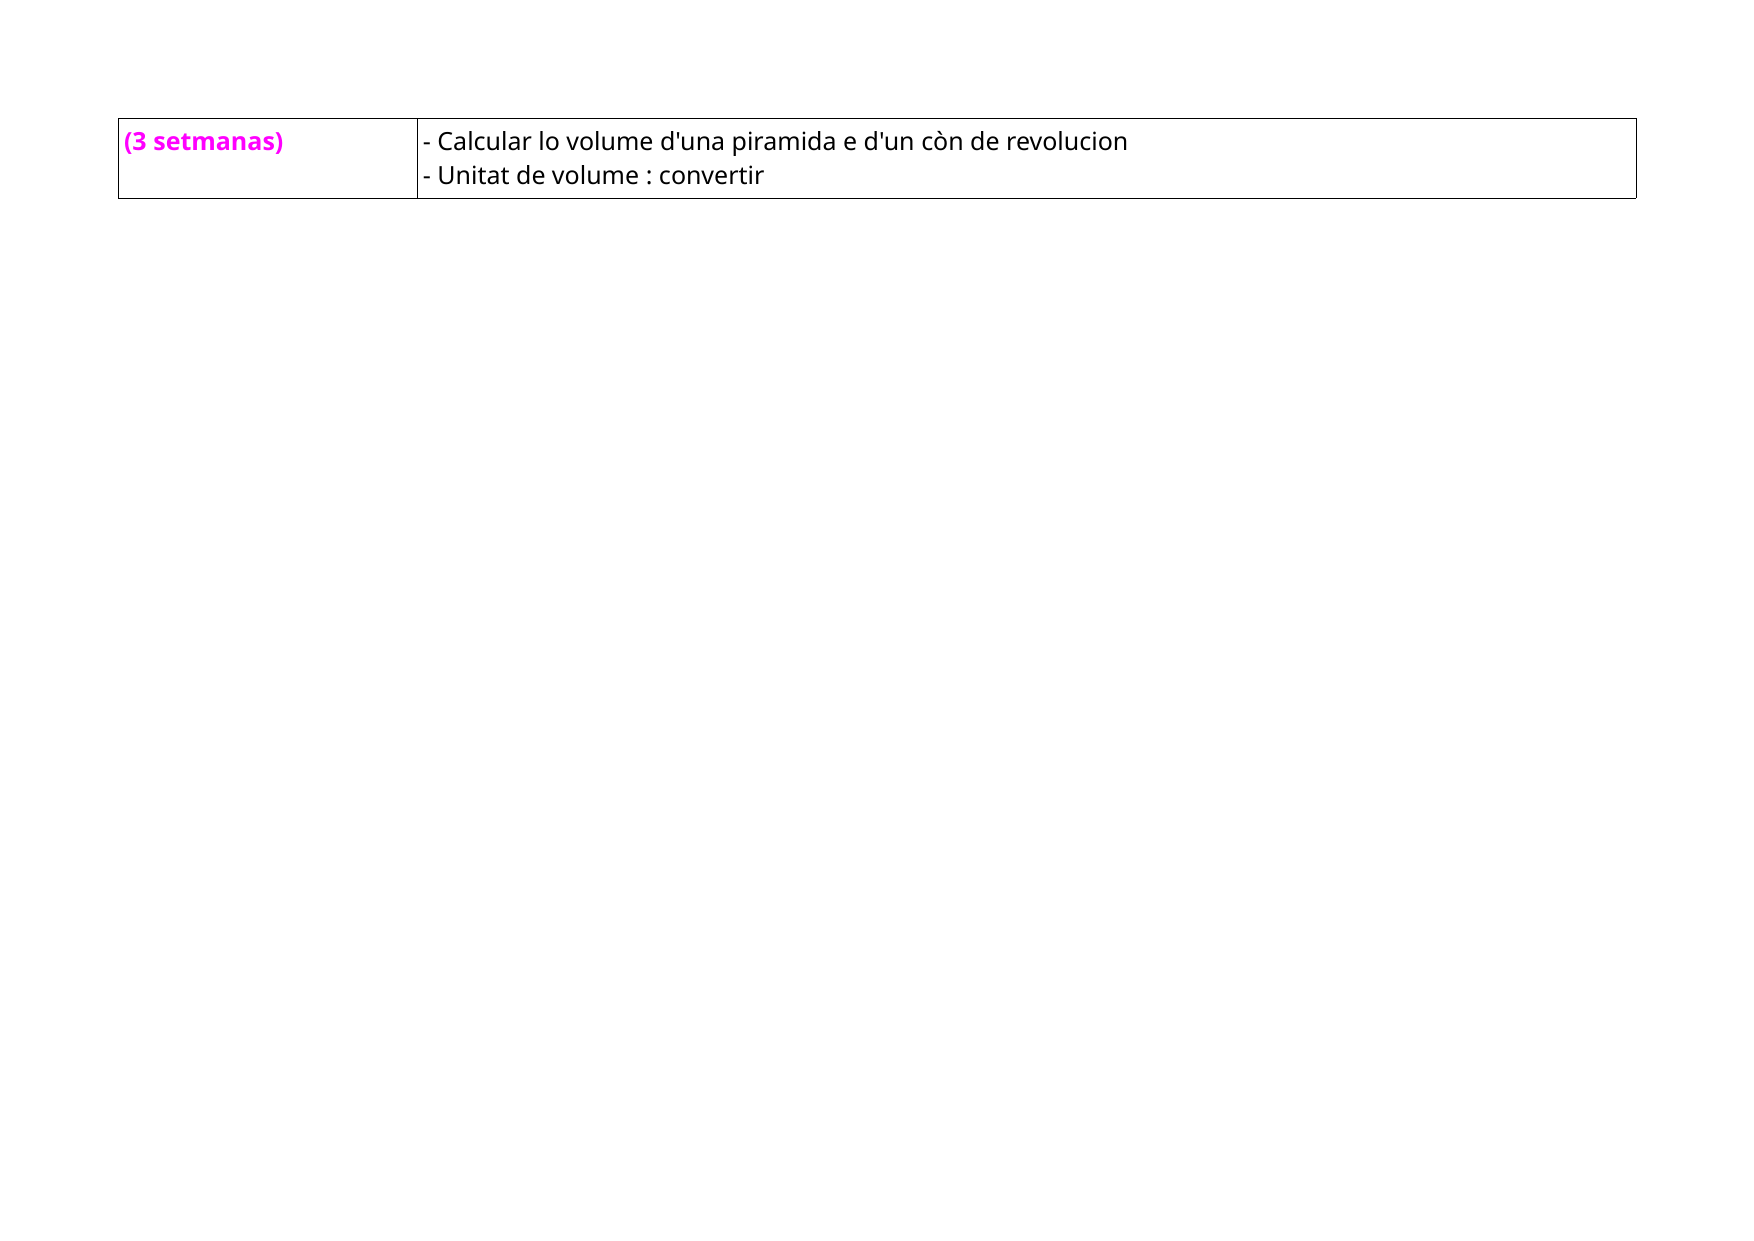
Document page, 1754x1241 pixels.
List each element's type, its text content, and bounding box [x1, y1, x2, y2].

table_cell - Calcular lo volume d'una piramida e d'un còn de revolucion - Unitat de volume : convertir [418, 119, 1636, 198]
table_cell (3 setmanas) [119, 119, 417, 198]
